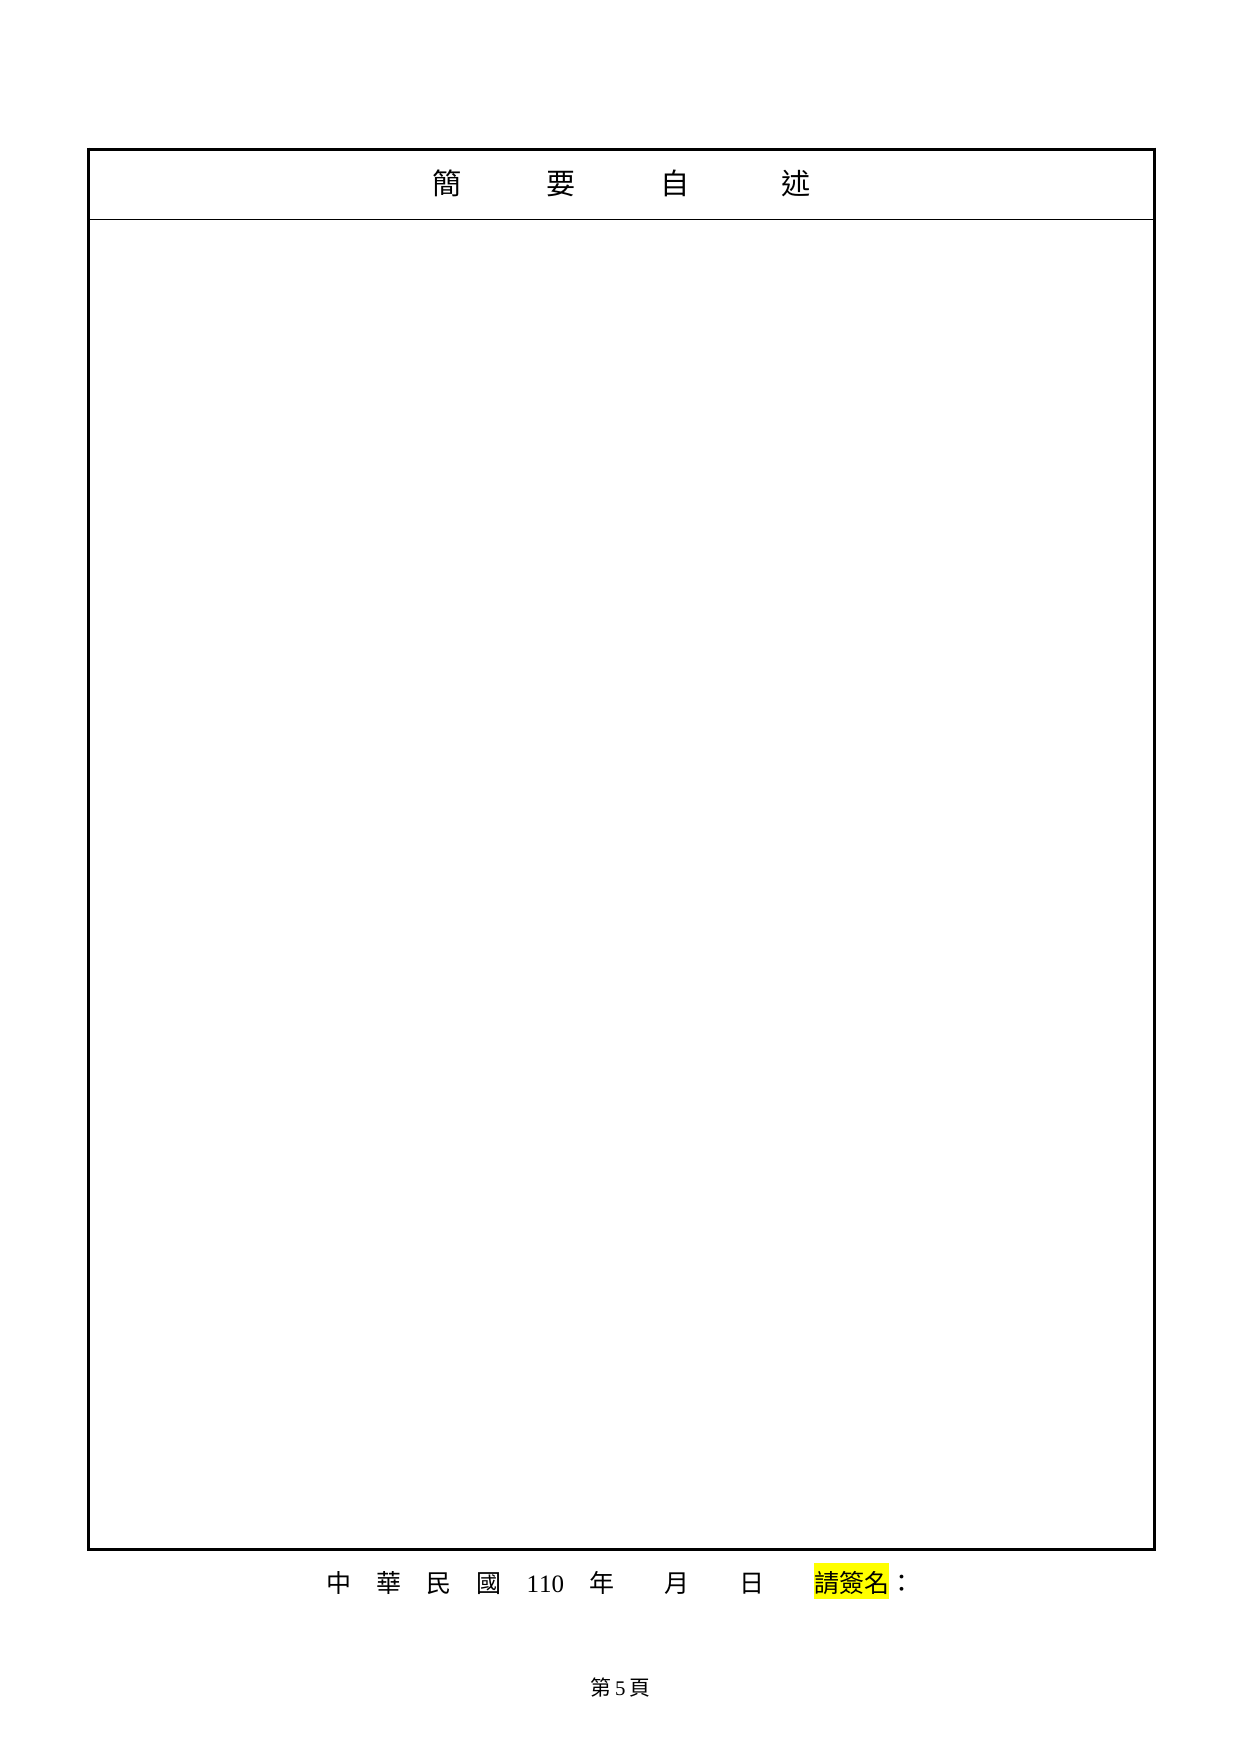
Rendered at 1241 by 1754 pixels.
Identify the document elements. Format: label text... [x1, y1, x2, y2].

table_cell [90, 220, 1153, 1547]
text 中 華 民 國 110 年 月 日 請簽名： [89, 1563, 1152, 1599]
table_header 簡 要 自 述 [90, 151, 1153, 218]
